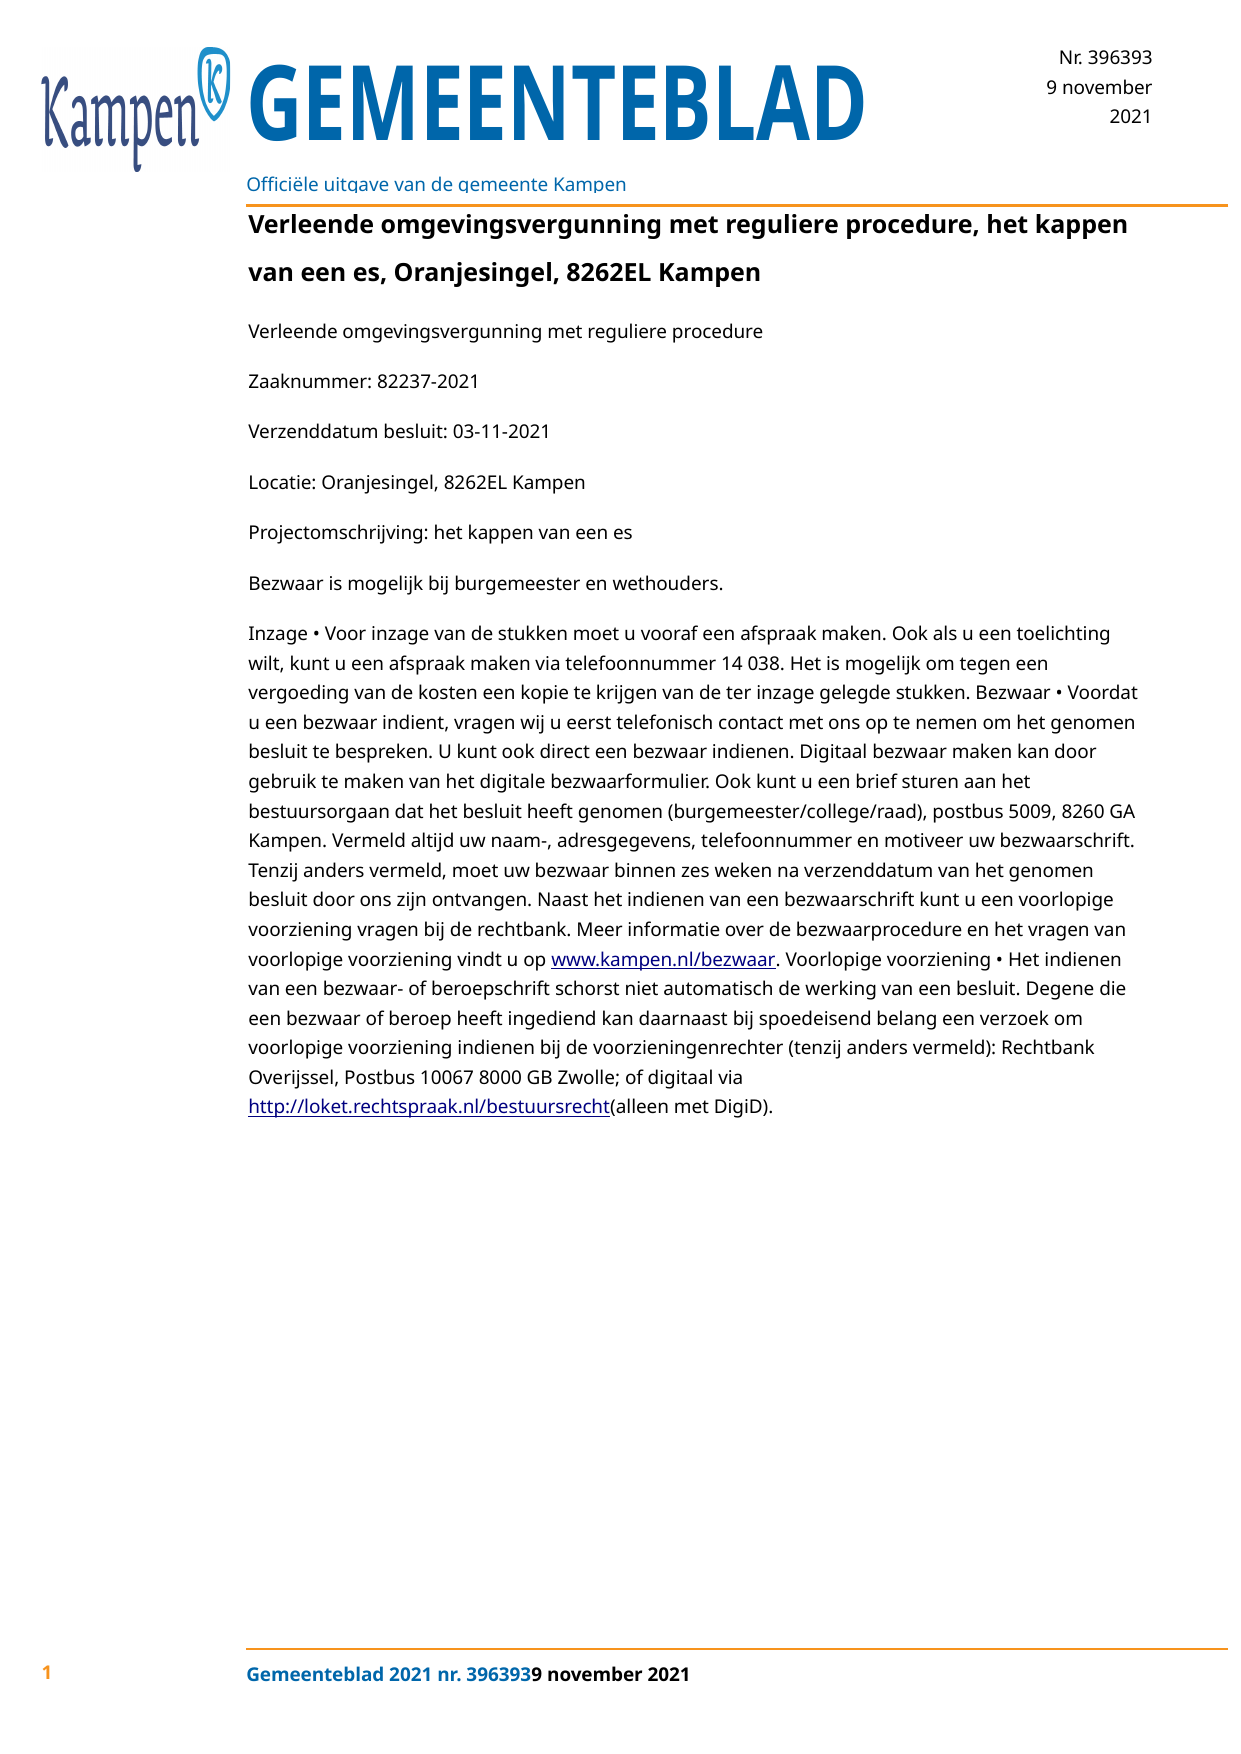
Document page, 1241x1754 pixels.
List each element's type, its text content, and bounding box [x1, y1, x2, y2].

text Verzenddatum besluit: 03-11-2021 [248, 419, 1152, 444]
text Locatie: Oranjesingel, 8262EL Kampen [248, 469, 1152, 495]
text Verleende omgevingsvergunning met reguliere procedure, het kappen van een es, Oranjesingel, 8262EL Kampen [248, 207, 1152, 288]
text Projectomschrijving: het kappen van een es [248, 519, 1152, 545]
text Zaaknummer: 82237-2021 [248, 368, 1152, 394]
text Inzage • Voor inzage van de stukken moet u vooraf een afspraak maken. Ook als u een toelichting wilt, kunt u een afspraak maken via telefoonnummer 14 038. Het is mogelijk om tegen een vergoeding van de kosten een kopie te krijgen van de ter inzage gelegde stukken. Bezwaar • Voordat u een bezwaar indient, vragen wij u eerst telefonisch contact met ons op te nemen om het genomen besluit te bespreken. U kunt ook direct een bezwaar indienen. Digitaal bezwaar maken kan door gebruik te maken van het digitale bezwaarformulier. Ook kunt u een brief sturen aan het bestuursorgaan dat het besluit heeft genomen (burgemeester/college/raad), postbus 5009, 8260 GA Kampen. Vermeld altijd uw naam-, adresgegevens, telefoonnummer en motiveer uw bezwaarschrift. Tenzij anders vermeld, moet uw bezwaar binnen zes weken na verzenddatum van het genomen besluit door ons zijn ontvangen. Naast het indienen van een bezwaarschrift kunt u een voorlopige voorziening vragen bij de rechtbank. Meer informatie over de bezwaarprocedure en het vragen van voorlopige voorziening vindt u op www.kampen.nl/bezwaar. Voorlopige voorziening • Het indienen van een bezwaar- of beroepschrift schorst niet automatisch de werking van een besluit. Degene die een bezwaar of beroep heeft ingediend kan daarnaast bij spoedeisend belang een verzoek om voorlopige voorziening indienen bij de voorzieningenrechter (tenzij anders vermeld): Rechtbank Overijssel, Postbus 10067 8000 GB Zwolle; of digitaal via http://loket.rechtspraak.nl/bestuursrecht(alleen met DigiD). [248, 620, 1152, 1119]
text Verleende omgevingsvergunning met reguliere procedure [248, 318, 1152, 344]
picture [41, 47, 231, 172]
text Bezwaar is mogelijk bij burgemeester en wethouders. [248, 570, 1152, 596]
